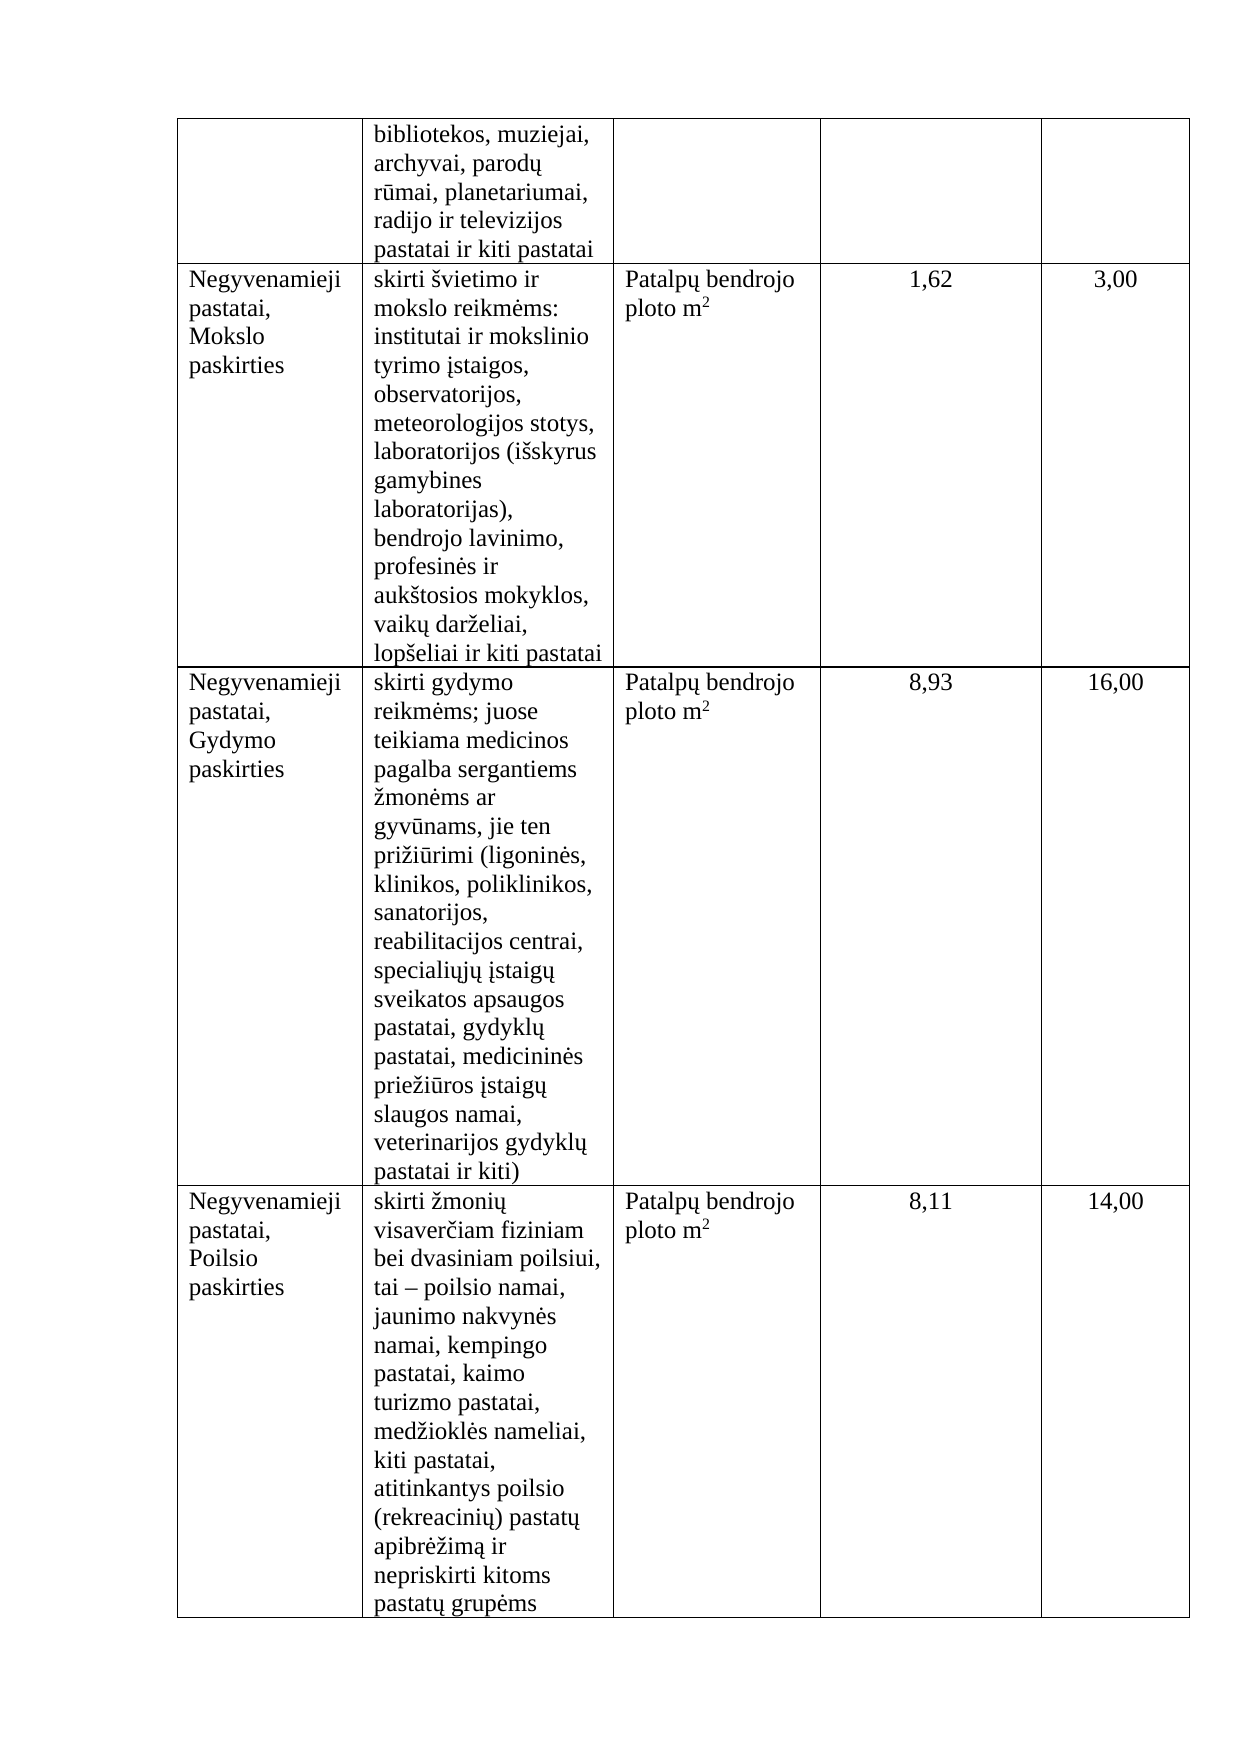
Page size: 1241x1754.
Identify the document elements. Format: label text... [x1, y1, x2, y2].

table_cell bibliotekos, muziejai, archyvai, parodų rūmai, planetariumai, radijo ir televizijos pastatai ir kiti pastatai [363, 119, 613, 263]
table_cell 8,11 [821, 1186, 1041, 1617]
table_cell Negyvenamieji pastatai, Mokslo paskirties [178, 264, 362, 666]
table_cell Patalpų bendrojo ploto m2 [614, 1186, 820, 1617]
table_cell skirti žmonių visaverčiam fiziniam bei dvasiniam poilsiui, tai – poilsio namai, jaunimo nakvynės namai, kempingo pastatai, kaimo turizmo pastatai, medžioklės nameliai, kiti pastatai, atitinkantys poilsio (rekreacinių) pastatų apibrėžimą ir nepriskirti kitoms pastatų grupėms [363, 1186, 613, 1617]
table_cell skirti gydymo reikmėms; juose teikiama medicinos pagalba sergantiems žmonėms ar gyvūnams, jie ten prižiūrimi (ligoninės, klinikos, poliklinikos, sanatorijos, reabilitacijos centrai, specialiųjų įstaigų sveikatos apsaugos pastatai, gydyklų pastatai, medicininės priežiūros įstaigų slaugos namai, veterinarijos gydyklų pastatai ir kiti) [363, 668, 613, 1185]
table_cell [178, 119, 362, 263]
table_cell [614, 119, 820, 263]
table_cell Patalpų bendrojo ploto m2 [614, 264, 820, 666]
table_cell [1042, 119, 1189, 263]
table_cell 14,00 [1042, 1186, 1189, 1617]
table_cell skirti švietimo ir mokslo reikmėms: institutai ir mokslinio tyrimo įstaigos, observatorijos, meteorologijos stotys, laboratorijos (išskyrus gamybines laboratorijas), bendrojo lavinimo, profesinės ir aukštosios mokyklos, vaikų darželiai, lopšeliai ir kiti pastatai [363, 264, 613, 666]
table_cell Negyvenamieji pastatai, Poilsio paskirties [178, 1186, 362, 1617]
table_cell [821, 119, 1041, 263]
table_cell 3,00 [1042, 264, 1189, 666]
table_cell Negyvenamieji pastatai, Gydymo paskirties [178, 668, 362, 1185]
table_cell 8,93 [821, 668, 1041, 1185]
table_cell 1,62 [821, 264, 1041, 666]
table_cell Patalpų bendrojo ploto m2 [614, 668, 820, 1185]
table_cell 16,00 [1042, 668, 1189, 1185]
